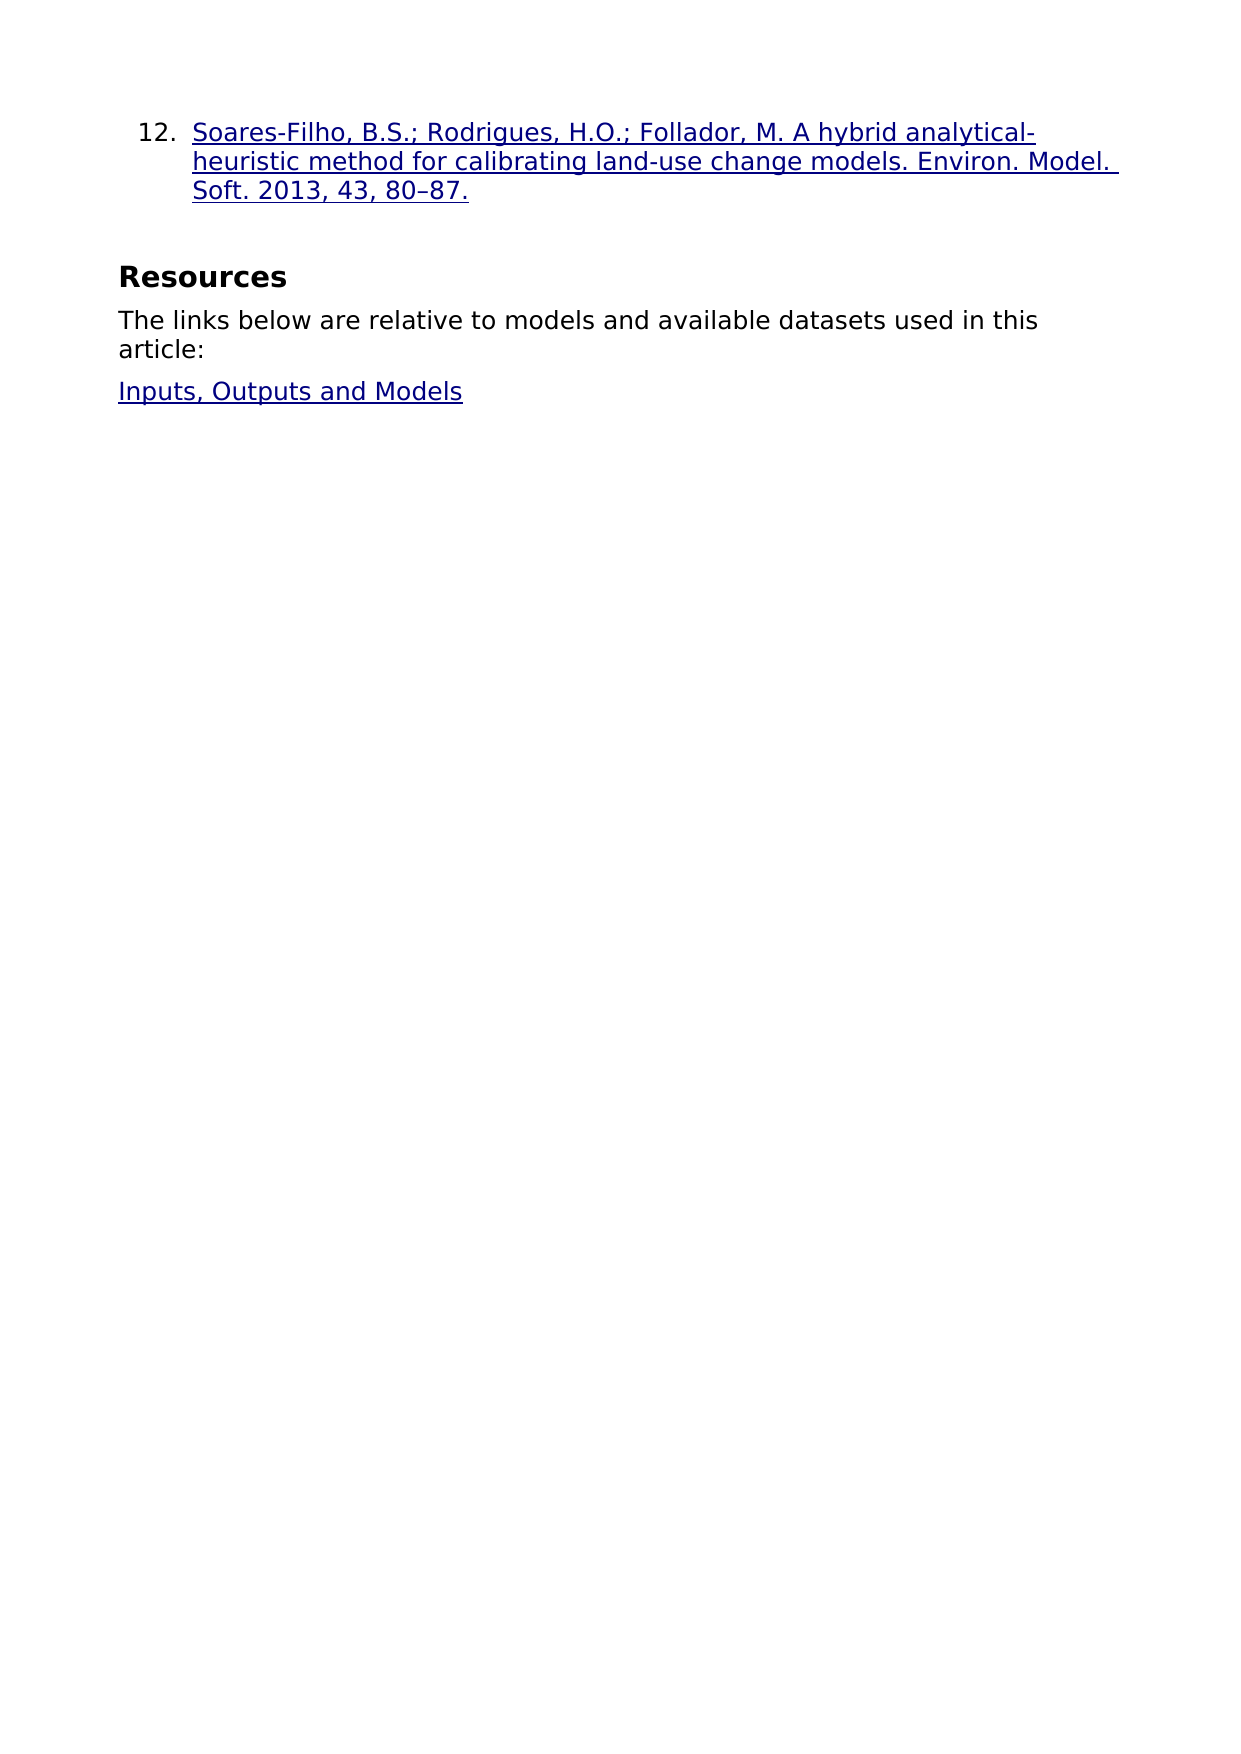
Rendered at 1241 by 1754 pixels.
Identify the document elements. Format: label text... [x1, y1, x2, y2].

list Soares-Filho, B.S.; Rodrigues, H.O.; Follador, M. A hybrid analytical-heuristic method for calibrating land-use change models. Environ. Model. Soft. 2013, 43, 80–87. [177, 118, 1122, 206]
subtitle Resources [118, 260, 1122, 294]
text The links below are relative to models and available datasets used in this article: [118, 307, 1122, 365]
text Inputs, Outputs and Models [118, 377, 1122, 407]
